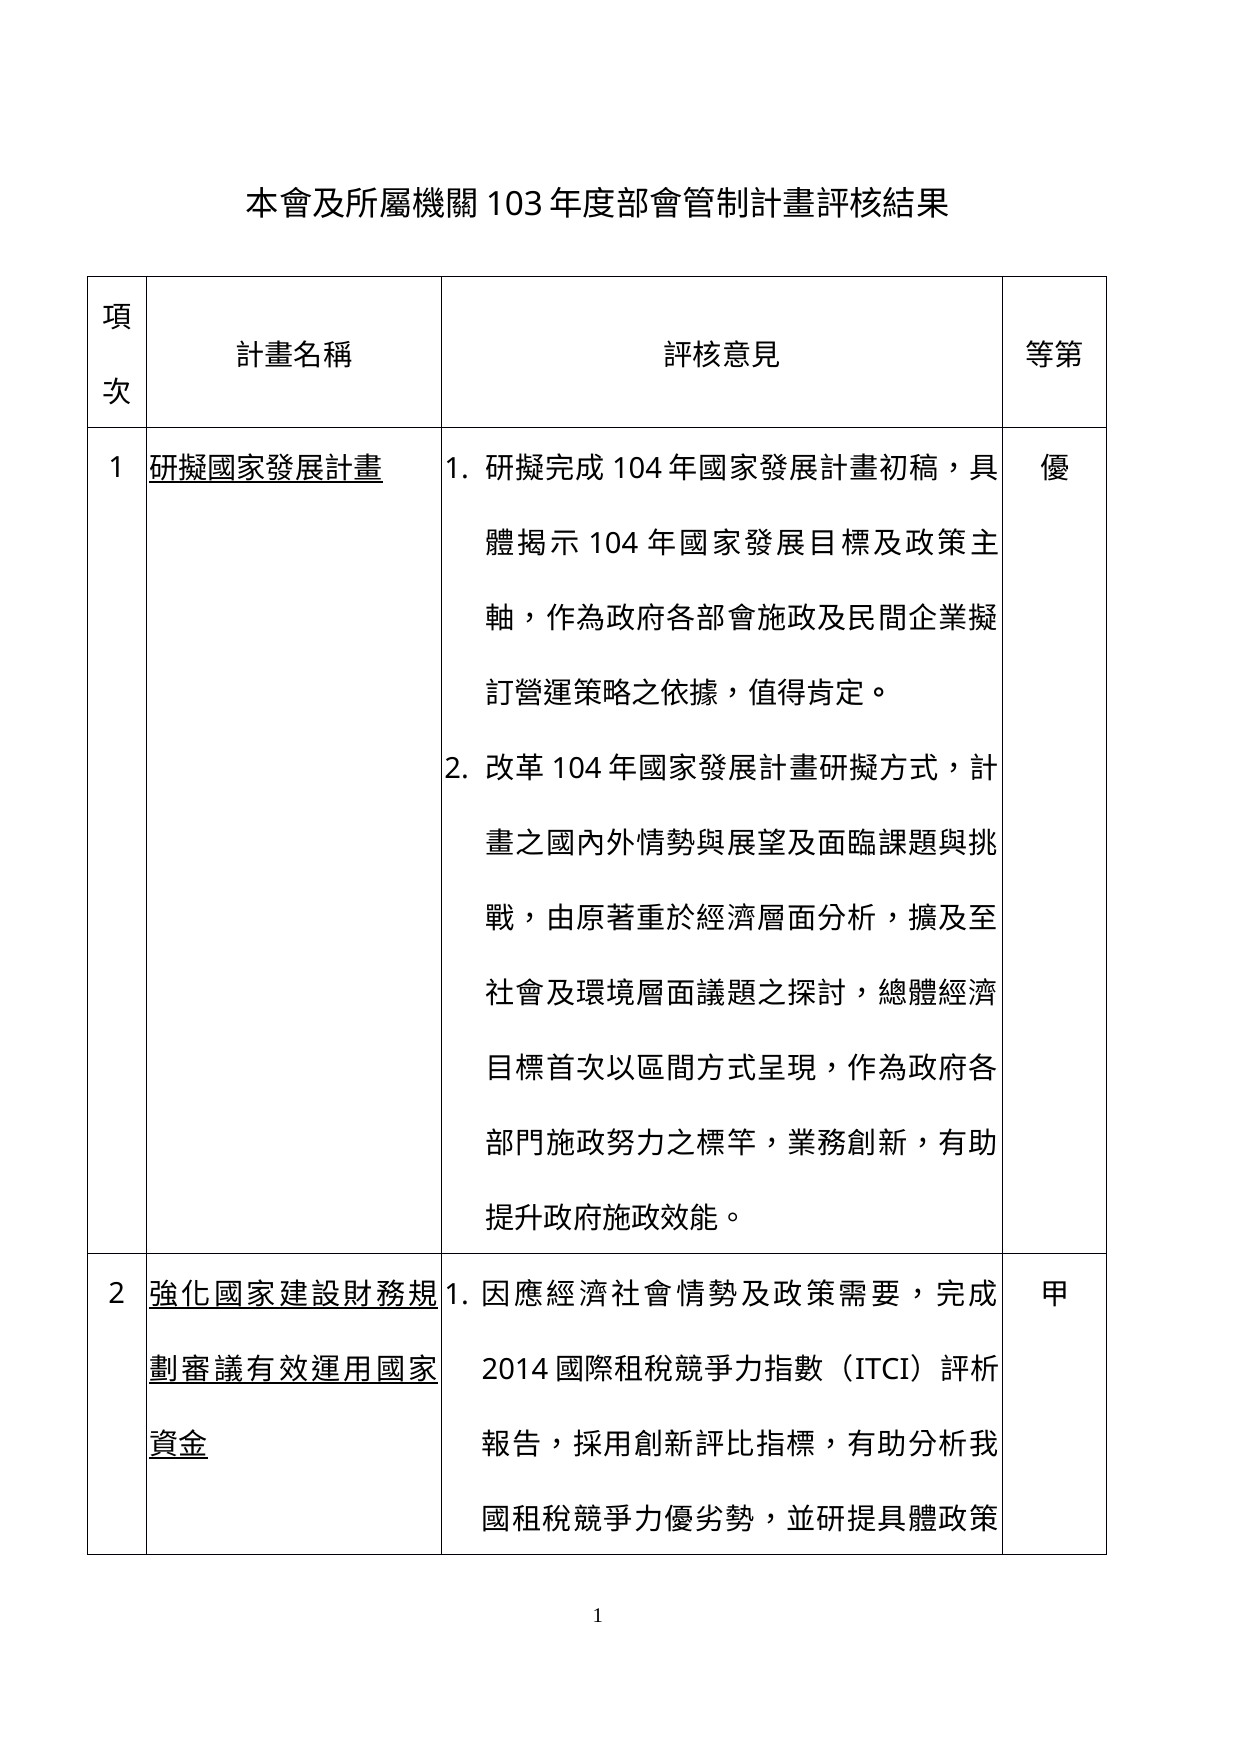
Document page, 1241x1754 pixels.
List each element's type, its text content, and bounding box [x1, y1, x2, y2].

table_cell 因應經濟社會情勢及政策需要，完成2014國際租稅競爭力指數（ITCI）評析報告，採用創新評比指標，有助分析我國租稅競爭力優劣勢，並研提具體政策建議。 本計畫工作項目大致符合執行進度，惟因蒐集、整理國家重大建設財務議題資料等影響前3季經費支用，建請就控管問題檢討改進後續精進作法。 [442, 1254, 1002, 1554]
table_header 計畫名稱 [147, 277, 441, 427]
table_cell 優 [1003, 428, 1106, 1253]
table_cell 強化國家建設財務規劃審議有效運用國家資金 [147, 1254, 441, 1554]
table_cell 研擬完成104年國家發展計畫初稿，具體揭示104年國家發展目標及政策主軸，作為政府各部會施政及民間企業擬訂營運策略之依據，值得肯定。 改革104年國家發展計畫研擬方式，計畫之國內外情勢與展望及面臨課題與挑戰，由原著重於經濟層面分析，擴及至社會及環境層面議題之探討，總體經濟目標首次以區間方式呈現，作為政府各部門施政努力之標竿，業務創新，有助提升政府施政效能。 [442, 428, 1002, 1253]
table_header 評核意見 [442, 277, 1002, 427]
table_cell 甲 [1003, 1254, 1106, 1554]
table_cell 研擬國家發展計畫 [147, 428, 441, 1253]
text 本會及所屬機關103年度部會管制計畫評核結果 [87, 164, 1107, 239]
table_cell 1 [88, 428, 146, 1253]
table_cell 2 [88, 1254, 146, 1554]
table_header 等第 [1003, 277, 1106, 427]
table_header 項次 [88, 277, 146, 427]
